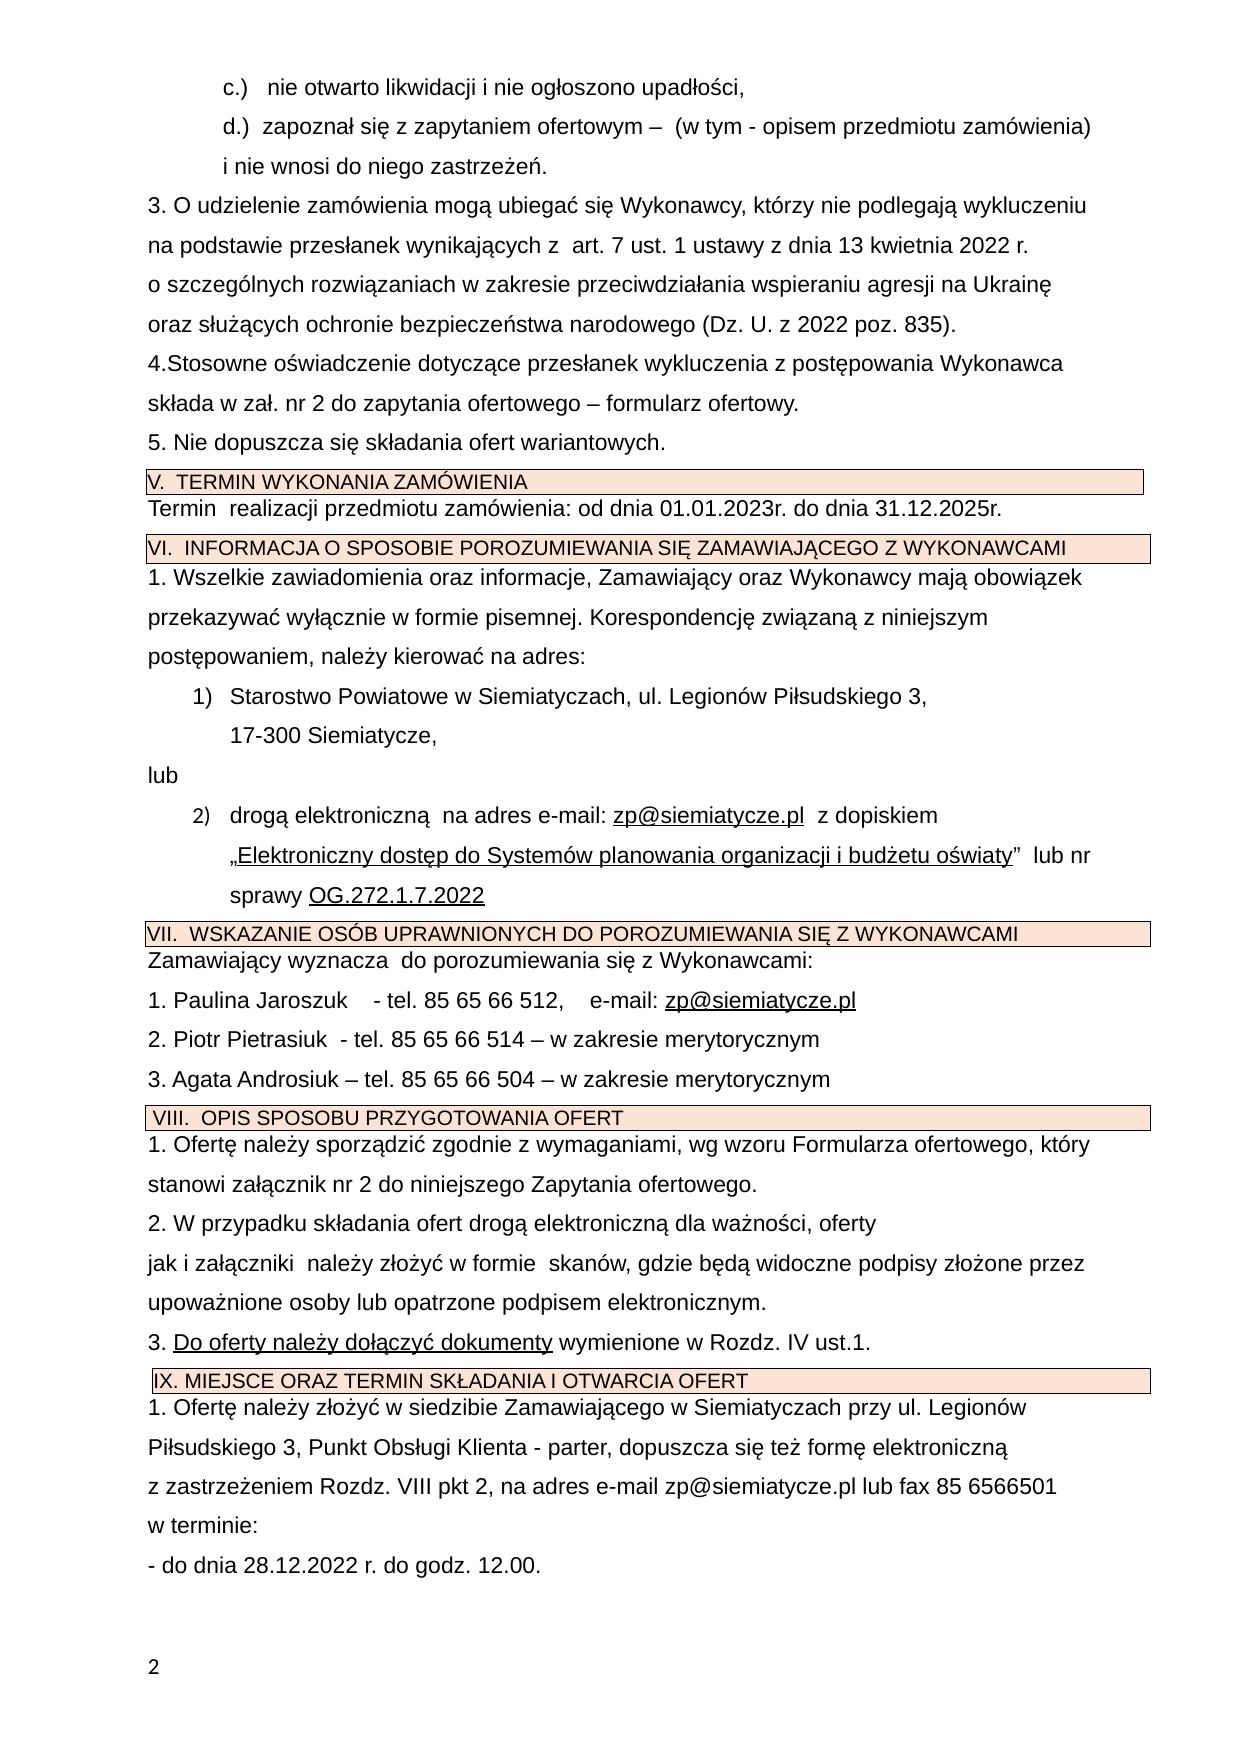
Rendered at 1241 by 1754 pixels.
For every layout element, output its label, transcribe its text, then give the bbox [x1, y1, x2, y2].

table_header VI. INFORMACJA O SPOSOBIE POROZUMIEWANIA SIĘ ZAMAWIAJĄCEGO Z WYKONAWCAMI [147, 535, 1150, 563]
text lub [148, 762, 1093, 788]
table_header IX. MIEJSCE ORAZ TERMIN SKŁADANIA I OTWARCIA OFERT [153, 1369, 1150, 1393]
text 2. W przypadku składania ofert drogą elektroniczną dla ważności, oferty jak i załączniki należy złożyć w formie skanów, gdzie będą widoczne podpisy złożone przez upoważnione osoby lub opatrzone podpisem elektronicznym. [148, 1210, 1093, 1315]
text Termin realizacji przedmiotu zamówienia: od dnia 01.01.2023r. do dnia 31.12.2025r. [148, 495, 1093, 521]
text 2. Piotr Pietrasiuk - tel. 85 65 66 514 – w zakresie merytorycznym [148, 1026, 1093, 1052]
text 1. Wszelkie zawiadomienia oraz informacje, Zamawiający oraz Wykonawcy mają obowiązek przekazywać wyłącznie w formie pisemnej. Korespondencję związaną z niniejszym postępowaniem, należy kierować na adres: [148, 564, 1093, 669]
table_header VII. WSKAZANIE OSÓB UPRAWNIONYCH DO POROZUMIEWANIA SIĘ Z WYKONAWCAMI [146, 922, 1150, 946]
text 1. Ofertę należy sporządzić zgodnie z wymaganiami, wg wzoru Formularza ofertowego, który stanowi załącznik nr 2 do niniejszego Zapytania ofertowego. [148, 1131, 1093, 1197]
list Starostwo Powiatowe w Siemiatyczach, ul. Legionów Piłsudskiego 3, 17-300 Siemiatycze, [192, 683, 1093, 748]
table_header VIII. OPIS SPOSOBU PRZYGOTOWANIA OFERT [146, 1106, 1150, 1130]
text 3. Agata Androsiuk – tel. 85 65 66 504 – w zakresie merytorycznym [148, 1066, 1093, 1092]
text 1. Paulina Jaroszuk - tel. 85 65 66 512, e-mail: zp@siemiatycze.pl [148, 987, 1093, 1013]
text Zamawiający wyznacza do porozumiewania się z Wykonawcami: [148, 947, 1093, 973]
text 1. Ofertę należy złożyć w siedzibie Zamawiającego w Siemiatyczach przy ul. Legionów Piłsudskiego 3, Punkt Obsługi Klienta - parter, dopuszcza się też formę elektroniczną z zastrzeżeniem Rozdz. VIII pkt 2, na adres e-mail zp@siemiatycze.pl lub fax 85 6566501 w terminie: [148, 1394, 1093, 1539]
table_header V. TERMIN WYKONANIA ZAMÓWIENIA [147, 470, 1143, 494]
list drogą elektroniczną na adres e-mail: zp@siemiatycze.pl z dopiskiem „Elektroniczny dostęp do Systemów planowania organizacji i budżetu oświaty” lub nr sprawy OG.272.1.7.2022 [192, 801, 1093, 908]
list d.) zapoznał się z zapytaniem ofertowym – (w tym - opisem przedmiotu zamówienia) i nie wnosi do niego zastrzeżeń. [185, 113, 1093, 179]
text 3. O udzielenie zamówienia mogą ubiegać się Wykonawcy, którzy nie podlegają wykluczeniu na podstawie przesłanek wynikających z art. 7 ust. 1 ustawy z dnia 13 kwietnia 2022 r. o szczególnych rozwiązaniach w zakresie przeciwdziałania wspieraniu agresji na Ukrainę oraz służących ochronie bezpieczeństwa narodowego (Dz. U. z 2022 poz. 835). [148, 192, 1093, 337]
text 4.Stosowne oświadczenie dotyczące przesłanek wykluczenia z postępowania Wykonawca składa w zał. nr 2 do zapytania ofertowego – formularz ofertowy. [148, 350, 1093, 416]
text 3. Do oferty należy dołączyć dokumenty wymienione w Rozdz. IV ust.1. [148, 1328, 1093, 1355]
text 5. Nie dopuszcza się składania ofert wariantowych. [148, 429, 1093, 455]
list c.) nie otwarto likwidacji i nie ogłoszono upadłości, [185, 74, 1093, 100]
text - do dnia 28.12.2022 r. do godz. 12.00. [148, 1552, 1093, 1578]
